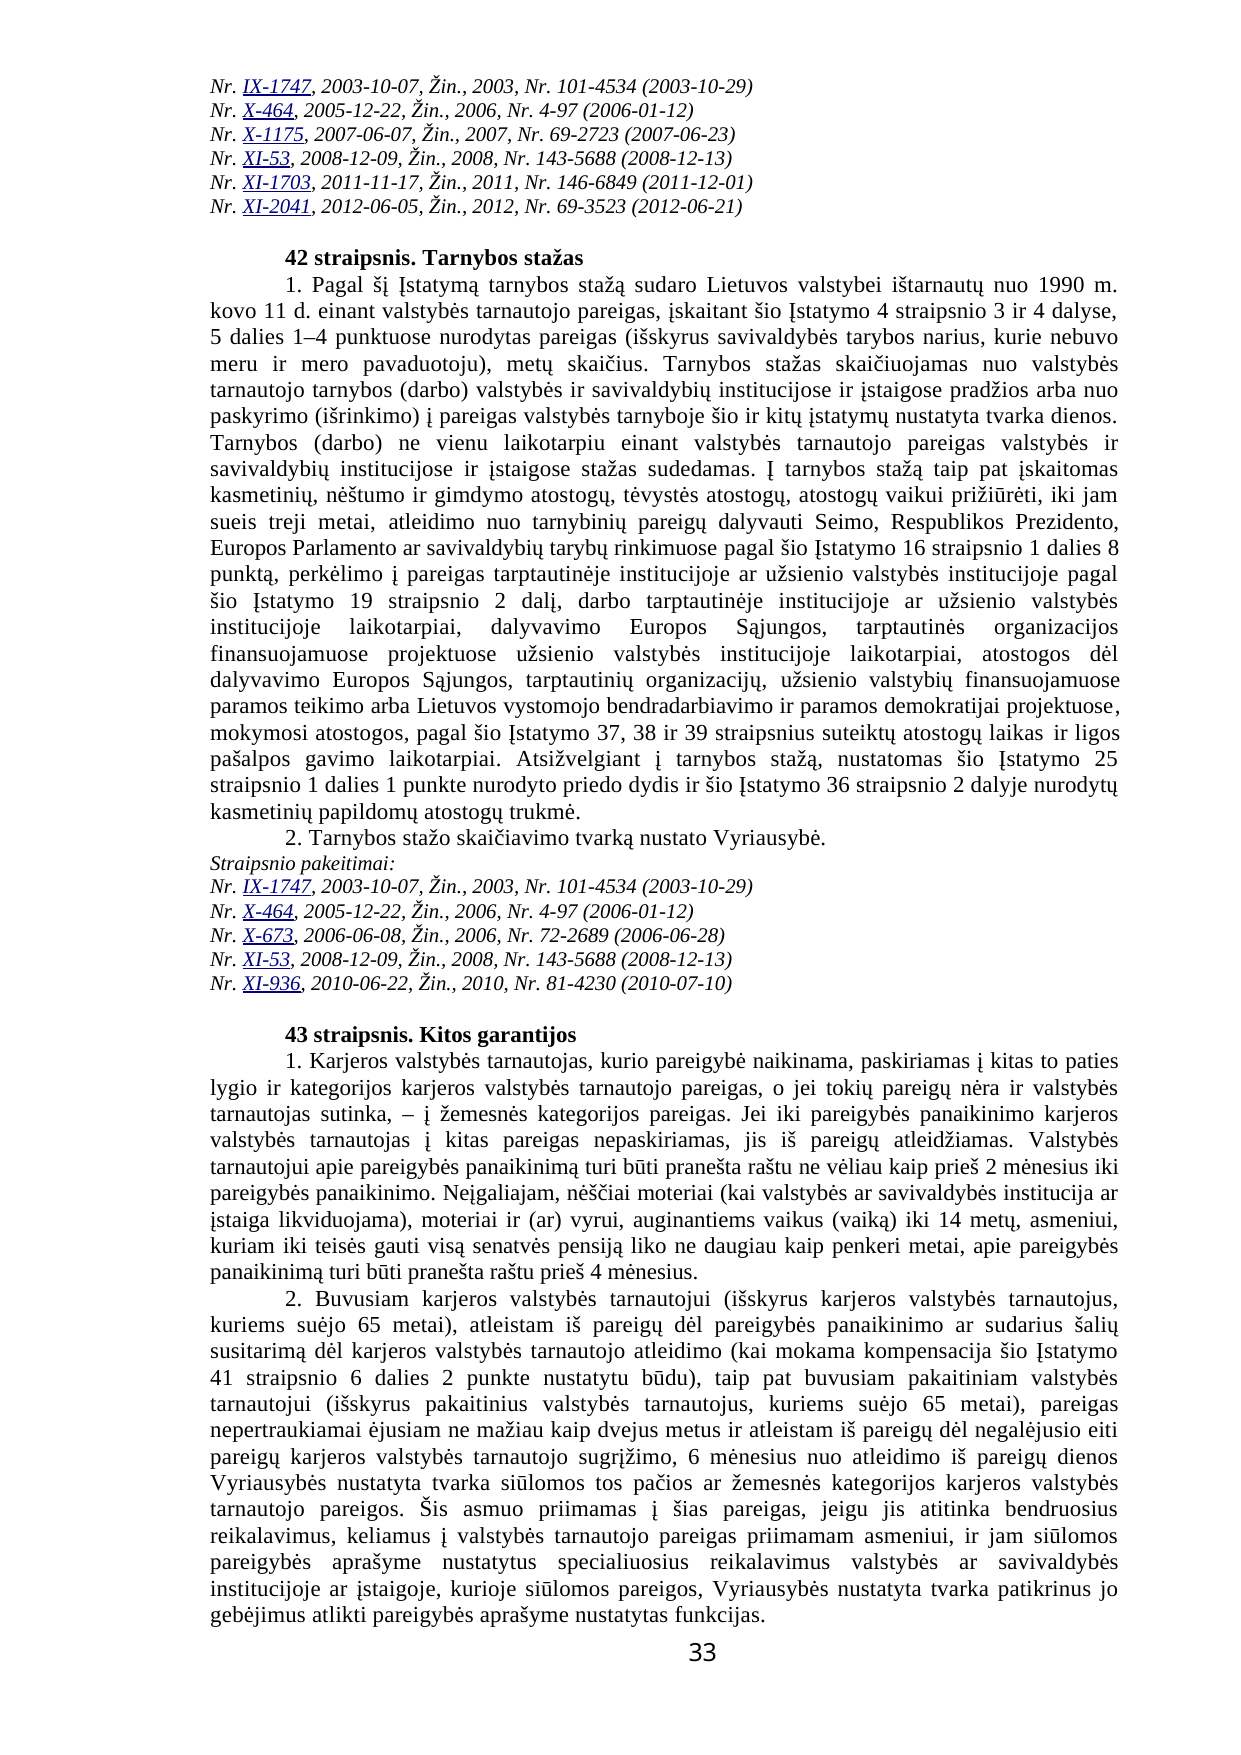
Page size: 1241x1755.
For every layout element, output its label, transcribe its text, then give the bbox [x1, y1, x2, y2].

text 2. Tarnybos stažo skaičiavimo tvarką nustato Vyriausybė. [210, 824, 1126, 850]
text Nr. X-464, 2005-12-22, Žin., 2006, Nr. 4-97 (2006-01-12) [210, 98, 1120, 122]
text Nr. XI-2041, 2012-06-05, Žin., 2012, Nr. 69-3523 (2012-06-21) [210, 194, 1120, 218]
text 2. Buvusiam karjeros valstybės tarnautojui (išskyrus karjeros valstybės tarnautojus, kuriems suėjo 65 metai), atleistam iš pareigų dėl pareigybės panaikinimo ar sudarius šalių susitarimą dėl karjeros valstybės tarnautojo atleidimo (kai mokama kompensacija šio Įstatymo 41 straipsnio 6 dalies 2 punkte nustatytu būdu), taip pat buvusiam pakaitiniam valstybės tarnautojui (išskyrus pakaitinius valstybės tarnautojus, kuriems suėjo 65 metai), pareigas nepertraukiamai ėjusiam ne mažiau kaip dvejus metus ir atleistam iš pareigų dėl negalėjusio eiti pareigų karjeros valstybės tarnautojo sugrįžimo, 6 mėnesius nuo atleidimo iš pareigų dienos Vyriausybės nustatyta tvarka siūlomos tos pačios ar žemesnės kategorijos karjeros valstybės tarnautojo pareigos. Šis asmuo priimamas į šias pareigas, jeigu jis atitinka bendruosius reikalavimus, keliamus į valstybės tarnautojo pareigas priimamam asmeniui, ir jam siūlomos pareigybės aprašyme nustatytus specialiuosius reikalavimus valstybės ar savivaldybės institucijoje ar įstaigoje, kurioje siūlomos pareigos, Vyriausybės nustatyta tvarka patikrinus jo gebėjimus atlikti pareigybės aprašyme nustatytas funkcijas. [210, 1285, 1120, 1627]
text 1. Karjeros valstybės tarnautojas, kurio pareigybė naikinama, paskiriamas į kitas to paties lygio ir kategorijos karjeros valstybės tarnautojo pareigas, o jei tokių pareigų nėra ir valstybės tarnautojas sutinka, – į žemesnės kategorijos pareigas. Jei iki pareigybės panaikinimo karjeros valstybės tarnautojas į kitas pareigas nepaskiriamas, jis iš pareigų atleidžiamas. Valstybės tarnautojui apie pareigybės panaikinimą turi būti pranešta raštu ne vėliau kaip prieš 2 mėnesius iki pareigybės panaikinimo. Neįgaliajam, nėščiai moteriai (kai valstybės ar savivaldybės institucija ar įstaiga likviduojama), moteriai ir (ar) vyrui, auginantiems vaikus (vaiką) iki 14 metų, asmeniui, kuriam iki teisės gauti visą senatvės pensiją liko ne daugiau kaip penkeri metai, apie pareigybės panaikinimą turi būti pranešta raštu prieš 4 mėnesius. [210, 1047, 1120, 1285]
text Nr. X-464, 2005-12-22, Žin., 2006, Nr. 4-97 (2006-01-12) [210, 898, 1120, 923]
text Nr. XI-53, 2008-12-09, Žin., 2008, Nr. 143-5688 (2008-12-13) [210, 947, 1120, 971]
text Nr. IX-1747, 2003-10-07, Žin., 2003, Nr. 101-4534 (2003-10-29) [210, 73, 1120, 98]
text Nr. X-673, 2006-06-08, Žin., 2006, Nr. 72-2689 (2006-06-28) [210, 923, 1120, 947]
text Nr. XI-53, 2008-12-09, Žin., 2008, Nr. 143-5688 (2008-12-13) [210, 146, 1120, 170]
text Nr. IX-1747, 2003-10-07, Žin., 2003, Nr. 101-4534 (2003-10-29) [210, 874, 1120, 898]
text 42 straipsnis. Tarnybos stažas [210, 244, 1126, 271]
text 1. Pagal šį Įstatymą tarnybos stažą sudaro Lietuvos valstybei ištarnautų nuo 1990 m. kovo 11 d. einant valstybės tarnautojo pareigas, įskaitant šio Įstatymo 4 straipsnio 3 ir 4 dalyse, 5 dalies 1–4 punktuose nurodytas pareigas (išskyrus savivaldybės tarybos narius, kurie nebuvo meru ir mero pavaduotoju), metų skaičius. Tarnybos stažas skaičiuojamas nuo valstybės tarnautojo tarnybos (darbo) valstybės ir savivaldybių institucijose ir įstaigose pradžios arba nuo paskyrimo (išrinkimo) į pareigas valstybės tarnyboje šio ir kitų įstatymų nustatyta tvarka dienos. Tarnybos (darbo) ne vienu laikotarpiu einant valstybės tarnautojo pareigas valstybės ir savivaldybių institucijose ir įstaigose stažas sudedamas. Į tarnybos stažą taip pat įskaitomas kasmetinių, nėštumo ir gimdymo atostogų, tėvystės atostogų, atostogų vaikui prižiūrėti, iki jam sueis treji metai, atleidimo nuo tarnybinių pareigų dalyvauti Seimo, Respublikos Prezidento, Europos Parlamento ar savivaldybių tarybų rinkimuose pagal šio Įstatymo 16 straipsnio 1 dalies 8 punktą, perkėlimo į pareigas tarptautinėje institucijoje ar užsienio valstybės institucijoje pagal šio Įstatymo 19 straipsnio 2 dalį, darbo tarptautinėje institucijoje ar užsienio valstybės institucijoje laikotarpiai, dalyvavimo Europos Sąjungos, tarptautinės organizacijos finansuojamuose projektuose užsienio valstybės institucijoje laikotarpiai, atostogos dėl dalyvavimo Europos Sąjungos, tarptautinių organizacijų, užsienio valstybių finansuojamuose paramos teikimo arba Lietuvos vystomojo bendradarbiavimo ir paramos demokratijai projektuose, mokymosi atostogos, pagal šio Įstatymo 37, 38 ir 39 straipsnius suteiktų atostogų laikas ir ligos pašalpos gavimo laikotarpiai. Atsižvelgiant į tarnybos stažą, nustatomas šio Įstatymo 25 straipsnio 1 dalies 1 punkte nurodyto priedo dydis ir šio Įstatymo 36 straipsnio 2 dalyje nurodytų kasmetinių papildomų atostogų trukmė. [210, 271, 1120, 824]
text Nr. XI-936, 2010-06-22, Žin., 2010, Nr. 81-4230 (2010-07-10) [210, 971, 1120, 995]
text Nr. X-1175, 2007-06-07, Žin., 2007, Nr. 69-2723 (2007-06-23) [210, 122, 1120, 146]
text Nr. XI-1703, 2011-11-17, Žin., 2011, Nr. 146-6849 (2011-12-01) [210, 170, 1120, 194]
text 43 straipsnis. Kitos garantijos [210, 1021, 1120, 1047]
text Straipsnio pakeitimai: [210, 850, 1126, 874]
